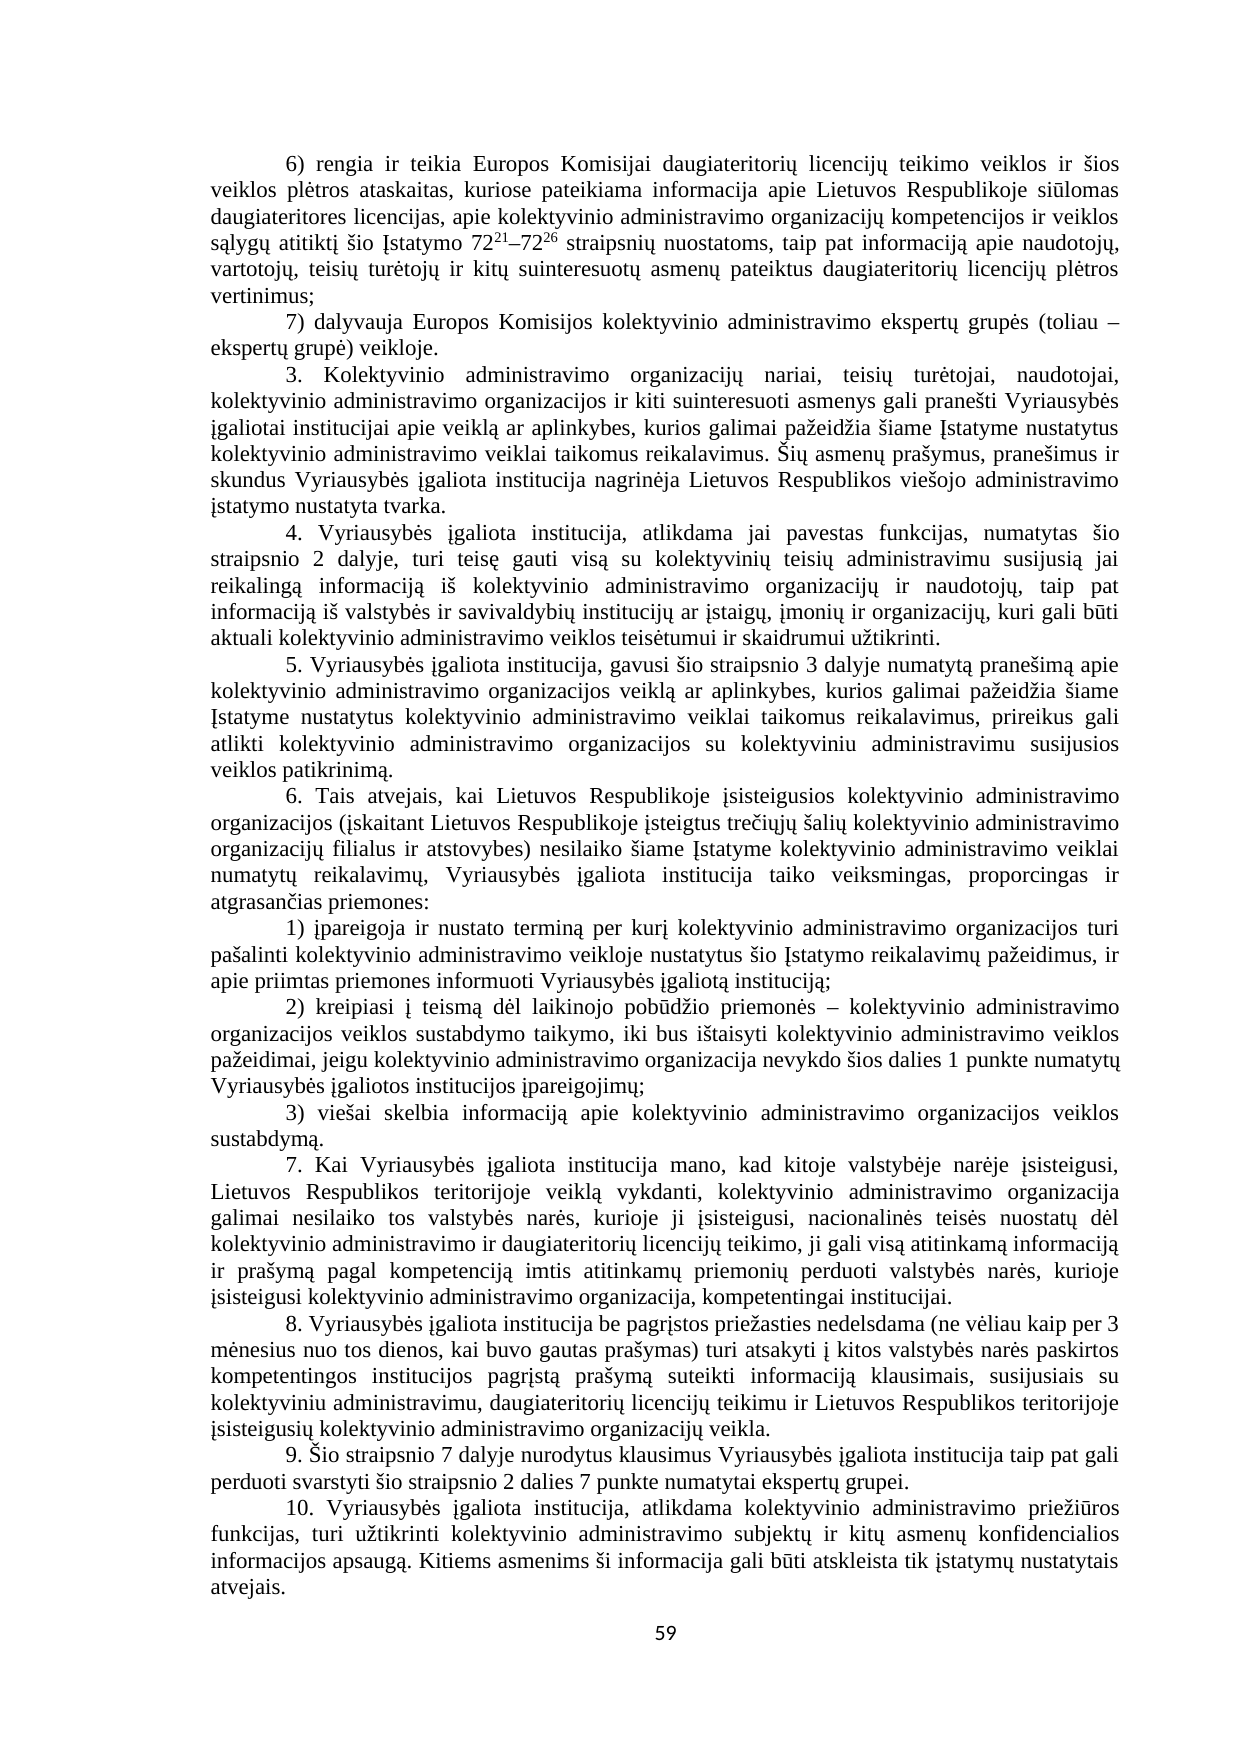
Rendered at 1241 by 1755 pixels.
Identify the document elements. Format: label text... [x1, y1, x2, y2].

text 1) įpareigoja ir nustato terminą per kurį kolektyvinio administravimo organizacijos turi pašalinti kolektyvinio administravimo veikloje nustatytus šio Įstatymo reikalavimų pažeidimus, ir apie priimtas priemones informuoti Vyriausybės įgaliotą instituciją; [210, 914, 1120, 993]
text 3. Kolektyvinio administravimo organizacijų nariai, teisių turėtojai, naudotojai, kolektyvinio administravimo organizacijos ir kiti suinteresuoti asmenys gali pranešti Vyriausybės įgaliotai institucijai apie veiklą ar aplinkybes, kurios galimai pažeidžia šiame Įstatyme nustatytus kolektyvinio administravimo veiklai taikomus reikalavimus. Šių asmenų prašymus, pranešimus ir skundus Vyriausybės įgaliota institucija nagrinėja Lietuvos Respublikos viešojo administravimo įstatymo nustatyta tvarka. [210, 361, 1120, 519]
text 7. Kai Vyriausybės įgaliota institucija mano, kad kitoje valstybėje narėje įsisteigusi, Lietuvos Respublikos teritorijoje veiklą vykdanti, kolektyvinio administravimo organizacija galimai nesilaiko tos valstybės narės, kurioje ji įsisteigusi, nacionalinės teisės nuostatų dėl kolektyvinio administravimo ir daugiateritorių licencijų teikimo, ji gali visą atitinkamą informaciją ir prašymą pagal kompetenciją imtis atitinkamų priemonių perduoti valstybės narės, kurioje įsisteigusi kolektyvinio administravimo organizacija, kompetentingai institucijai. [210, 1151, 1120, 1309]
text 5. Vyriausybės įgaliota institucija, gavusi šio straipsnio 3 dalyje numatytą pranešimą apie kolektyvinio administravimo organizacijos veiklą ar aplinkybes, kurios galimai pažeidžia šiame Įstatyme nustatytus kolektyvinio administravimo veiklai taikomus reikalavimus, prireikus gali atlikti kolektyvinio administravimo organizacijos su kolektyviniu administravimu susijusios veiklos patikrinimą. [210, 651, 1120, 782]
text 3) viešai skelbia informaciją apie kolektyvinio administravimo organizacijos veiklos sustabdymą. [210, 1099, 1120, 1151]
text 4. Vyriausybės įgaliota institucija, atlikdama jai pavestas funkcijas, numatytas šio straipsnio 2 dalyje, turi teisę gauti visą su kolektyvinių teisių administravimu susijusią jai reikalingą informaciją iš kolektyvinio administravimo organizacijų ir naudotojų, taip pat informaciją iš valstybės ir savivaldybių institucijų ar įstaigų, įmonių ir organizacijų, kuri gali būti aktuali kolektyvinio administravimo veiklos teisėtumui ir skaidrumui užtikrinti. [210, 519, 1120, 651]
text 7) dalyvauja Europos Komisijos kolektyvinio administravimo ekspertų grupės (toliau – ekspertų grupė) veikloje. [210, 308, 1120, 361]
text 2) kreipiasi į teismą dėl laikinojo pobūdžio priemonės – kolektyvinio administravimo organizacijos veiklos sustabdymo taikymo, iki bus ištaisyti kolektyvinio administravimo veiklos pažeidimai, jeigu kolektyvinio administravimo organizacija nevykdo šios dalies 1 punkte numatytų Vyriausybės įgaliotos institucijos įpareigojimų; [210, 993, 1120, 1099]
text 8. Vyriausybės įgaliota institucija be pagrįstos priežasties nedelsdama (ne vėliau kaip per 3 mėnesius nuo tos dienos, kai buvo gautas prašymas) turi atsakyti į kitos valstybės narės paskirtos kompetentingos institucijos pagrįstą prašymą suteikti informaciją klausimais, susijusiais su kolektyviniu administravimu, daugiateritorių licencijų teikimu ir Lietuvos Respublikos teritorijoje įsisteigusių kolektyvinio administravimo organizacijų veikla. [210, 1309, 1120, 1441]
text 6) rengia ir teikia Europos Komisijai daugiateritorių licencijų teikimo veiklos ir šios veiklos plėtros ataskaitas, kuriose pateikiama informacija apie Lietuvos Respublikoje siūlomas daugiateritores licencijas, apie kolektyvinio administravimo organizacijų kompetencijos ir veiklos sąlygų atitiktį šio Įstatymo 7221–7226 straipsnių nuostatoms, taip pat informaciją apie naudotojų, vartotojų, teisių turėtojų ir kitų suinteresuotų asmenų pateiktus daugiateritorių licencijų plėtros vertinimus; [210, 150, 1120, 308]
text 9. Šio straipsnio 7 dalyje nurodytus klausimus Vyriausybės įgaliota institucija taip pat gali perduoti svarstyti šio straipsnio 2 dalies 7 punkte numatytai ekspertų grupei. [210, 1441, 1120, 1494]
text 6. Tais atvejais, kai Lietuvos Respublikoje įsisteigusios kolektyvinio administravimo organizacijos (įskaitant Lietuvos Respublikoje įsteigtus trečiųjų šalių kolektyvinio administravimo organizacijų filialus ir atstovybes) nesilaiko šiame Įstatyme kolektyvinio administravimo veiklai numatytų reikalavimų, Vyriausybės įgaliota institucija taiko veiksmingas, proporcingas ir atgrasančias priemones: [210, 782, 1120, 914]
text 10. Vyriausybės įgaliota institucija, atlikdama kolektyvinio administravimo priežiūros funkcijas, turi užtikrinti kolektyvinio administravimo subjektų ir kitų asmenų konfidencialios informacijos apsaugą. Kitiems asmenims ši informacija gali būti atskleista tik įstatymų nustatytais atvejais. [210, 1494, 1120, 1599]
